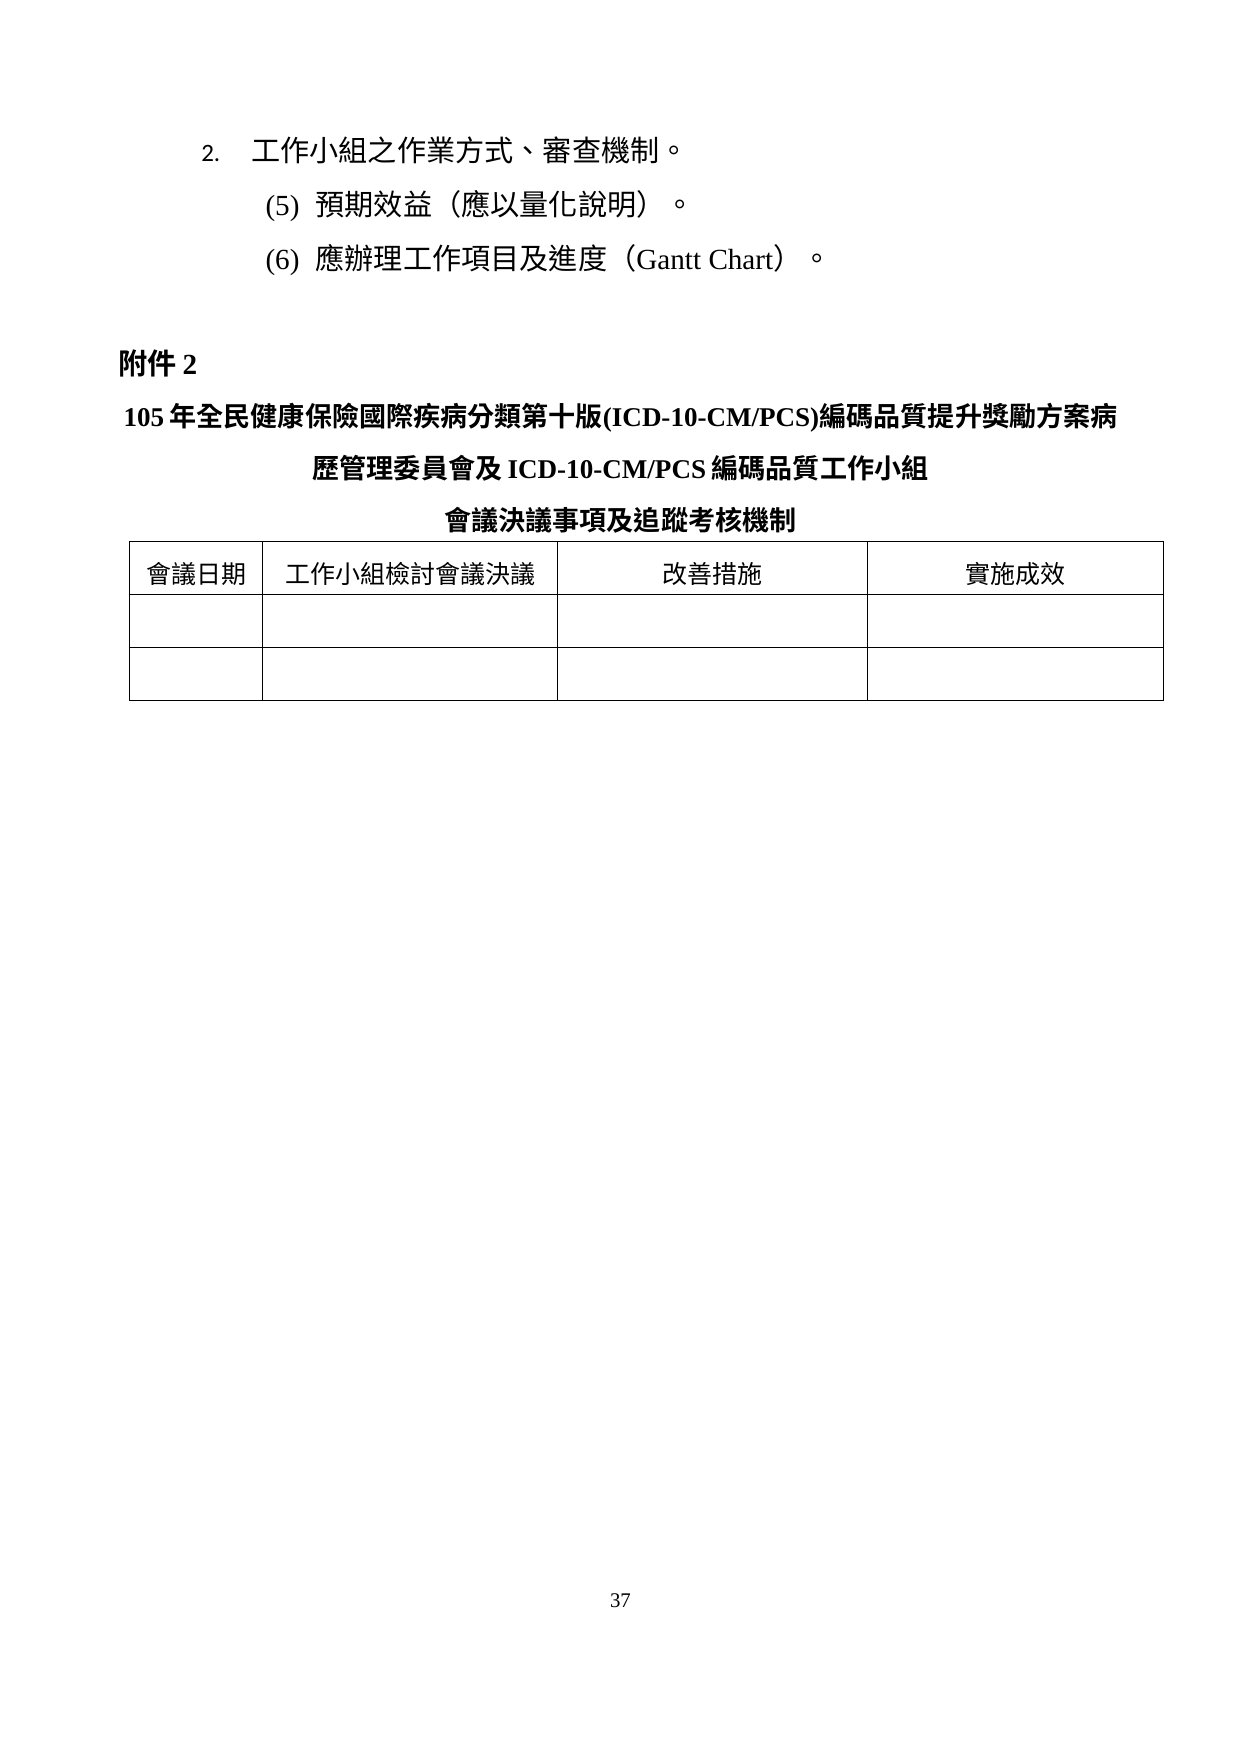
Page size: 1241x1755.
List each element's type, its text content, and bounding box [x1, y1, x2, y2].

table_header 會議日期 [130, 542, 262, 594]
text 會議決議事項及追蹤考核機制 [118, 489, 1122, 541]
table_cell [263, 648, 557, 700]
table_cell [558, 648, 867, 700]
text 附件2 [118, 333, 1122, 385]
table_header 改善措施 [558, 542, 867, 594]
table_cell [558, 595, 867, 647]
text 105年全民健康保險國際疾病分類第十版(ICD-10-CM/PCS)編碼品質提升獎勵方案病歷管理委員會及ICD-10-CM/PCS編碼品質工作小組 [118, 385, 1122, 489]
list 預期效益（應以量化說明）。 [265, 172, 1122, 226]
table_cell [263, 595, 557, 647]
table_header 實施成效 [868, 542, 1163, 594]
list 工作小組之作業方式、審查機制。 [201, 118, 1122, 172]
table_cell [868, 595, 1163, 647]
table_cell [868, 648, 1163, 700]
table_cell [130, 595, 262, 647]
table_cell [130, 648, 262, 700]
list 應辦理工作項目及進度（Gantt Chart）。 [265, 226, 1122, 281]
table_header 工作小組檢討會議決議 [263, 542, 557, 594]
